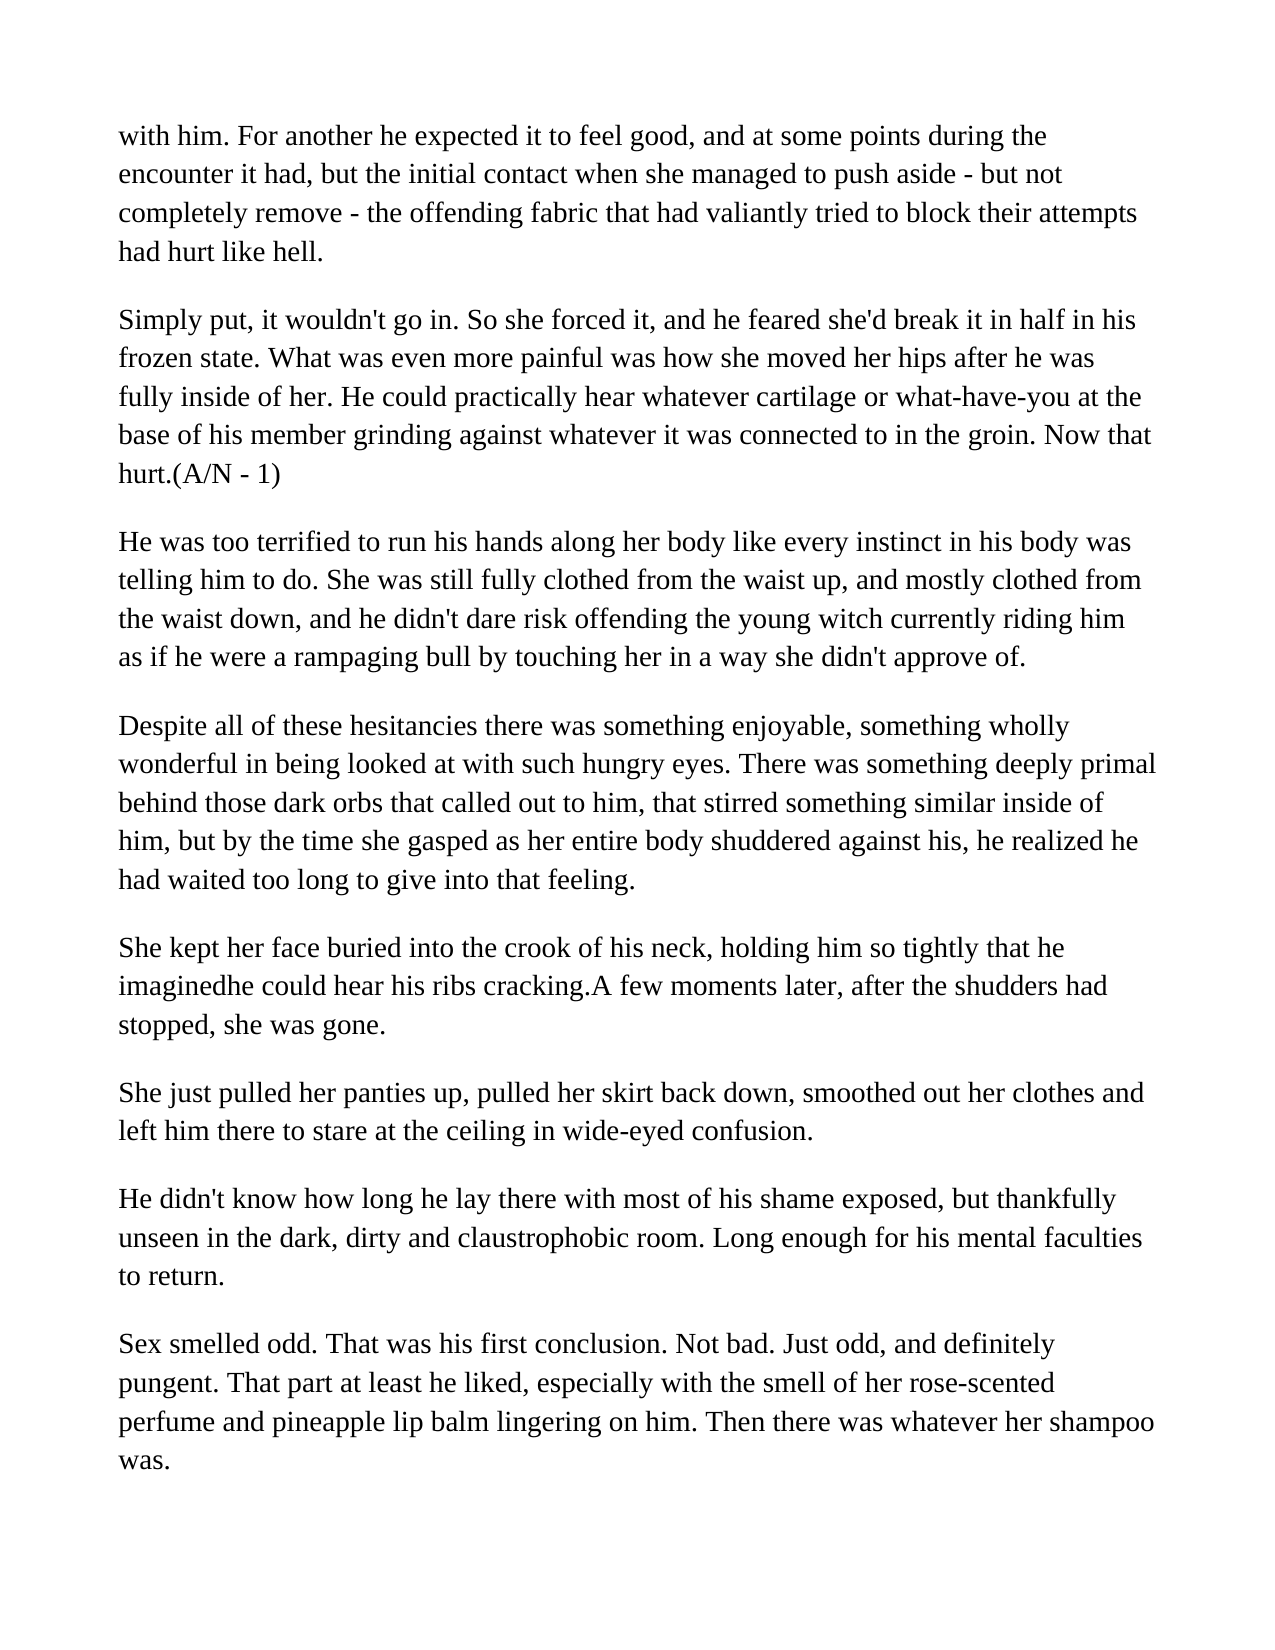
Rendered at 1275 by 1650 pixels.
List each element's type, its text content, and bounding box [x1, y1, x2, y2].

text Despite all of these hesitancies there was something enjoyable, something wholly wonderful in being looked at with such hungry eyes. There was something deeply primal behind those dark orbs that called out to him, that stirred something similar inside of him, but by the time she gasped as her entire body shuddered against his, he realized he had waited too long to give into that feeling. [118, 708, 1157, 895]
text He was too terrified to run his hands along her body like every instinct in his body was telling him to do. She was still fully clothed from the waist up, and mostly clothed from the waist down, and he didn't dare risk offending the young witch currently riding him as if he were a rampaging bull by touching her in a way she didn't approve of. [118, 524, 1157, 673]
text She just pulled her panties up, pulled her skirt back down, smoothed out her clothes and left him there to stare at the ceiling in wide-eyed confusion. [118, 1075, 1157, 1147]
text Simply put, it wouldn't go in. So she forced it, and he feared she'd break it in half in his frozen state. What was even more painful was how she moved her hips after he was fully inside of her. He could practically hear whatever cartilage or what-have-you at the base of his member grinding against whatever it was connected to in the groin. Now that hurt.(A/N - 1) [118, 302, 1157, 489]
text Sex smelled odd. That was his first conclusion. Not bad. Just odd, and definitely pungent. That part at least he liked, especially with the smell of her rose-scented perfume and pineapple lip balm lingering on him. Then there was whatever her shampoo was. [118, 1327, 1157, 1476]
text She kept her face buried into the crook of his neck, holding him so tightly that he imaginedhe could hear his ribs cracking.A few moments later, after the shudders had stopped, she was gone. [118, 930, 1157, 1040]
text with him. For another he expected it to feel good, and at some points during the encounter it had, but the initial contact when she managed to push aside - but not completely remove - the offending fabric that had valiantly tried to block their attempts had hurt like hell. [118, 118, 1157, 267]
text He didn't know how long he lay there with most of his shame exposed, but thankfully unseen in the dark, dirty and claustrophobic room. Long enough for his mental faculties to return. [118, 1181, 1157, 1292]
